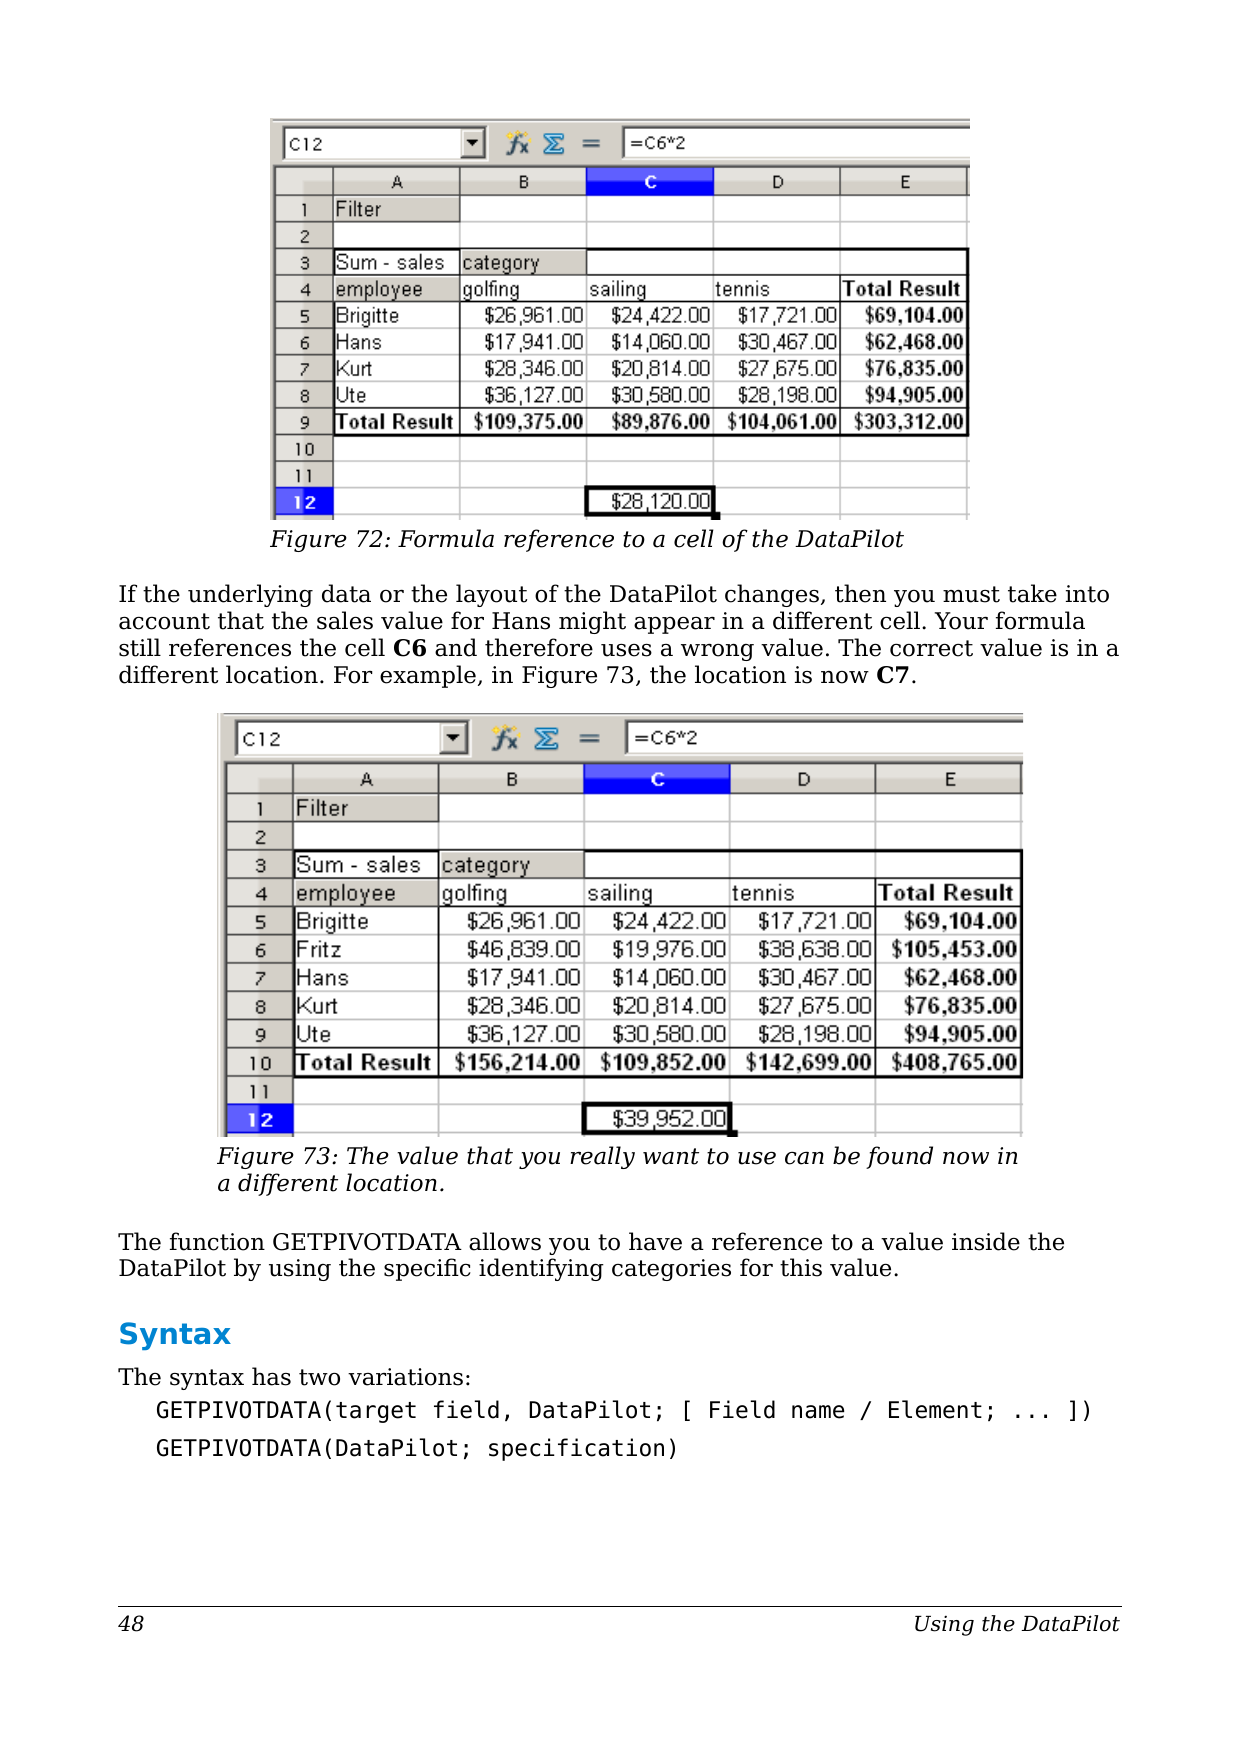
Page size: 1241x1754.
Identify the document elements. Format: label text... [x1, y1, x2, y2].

picture [270, 118, 970, 520]
list The syntax has two variations: [118, 1364, 1122, 1391]
text The function GETPIVOTDATA allows you to have a reference to a value inside the DataPilot by using the specific identifying categories for this value. [118, 1229, 1122, 1282]
picture [217, 713, 1024, 1137]
text Figure 72: Formula reference to a cell of the DataPilot [270, 526, 970, 553]
text If the underlying data or the layout of the DataPilot changes, then you must take into account that the sales value for Hans might appear in a different cell. Your formula still references the cell C6 and therefore uses a wrong value. The correct value is in a different location. For example, in Figure 73, the location is now C7. [118, 582, 1122, 689]
subtitle Syntax [118, 1318, 1122, 1352]
text GETPIVOTDATA(DataPilot; specification) [156, 1436, 1122, 1462]
text Figure 73: The value that you really want to use can be found now in a different location. [217, 1143, 1023, 1197]
text GETPIVOTDATA(target field, DataPilot; [ Field name / Element; ... ]) [156, 1397, 1122, 1424]
